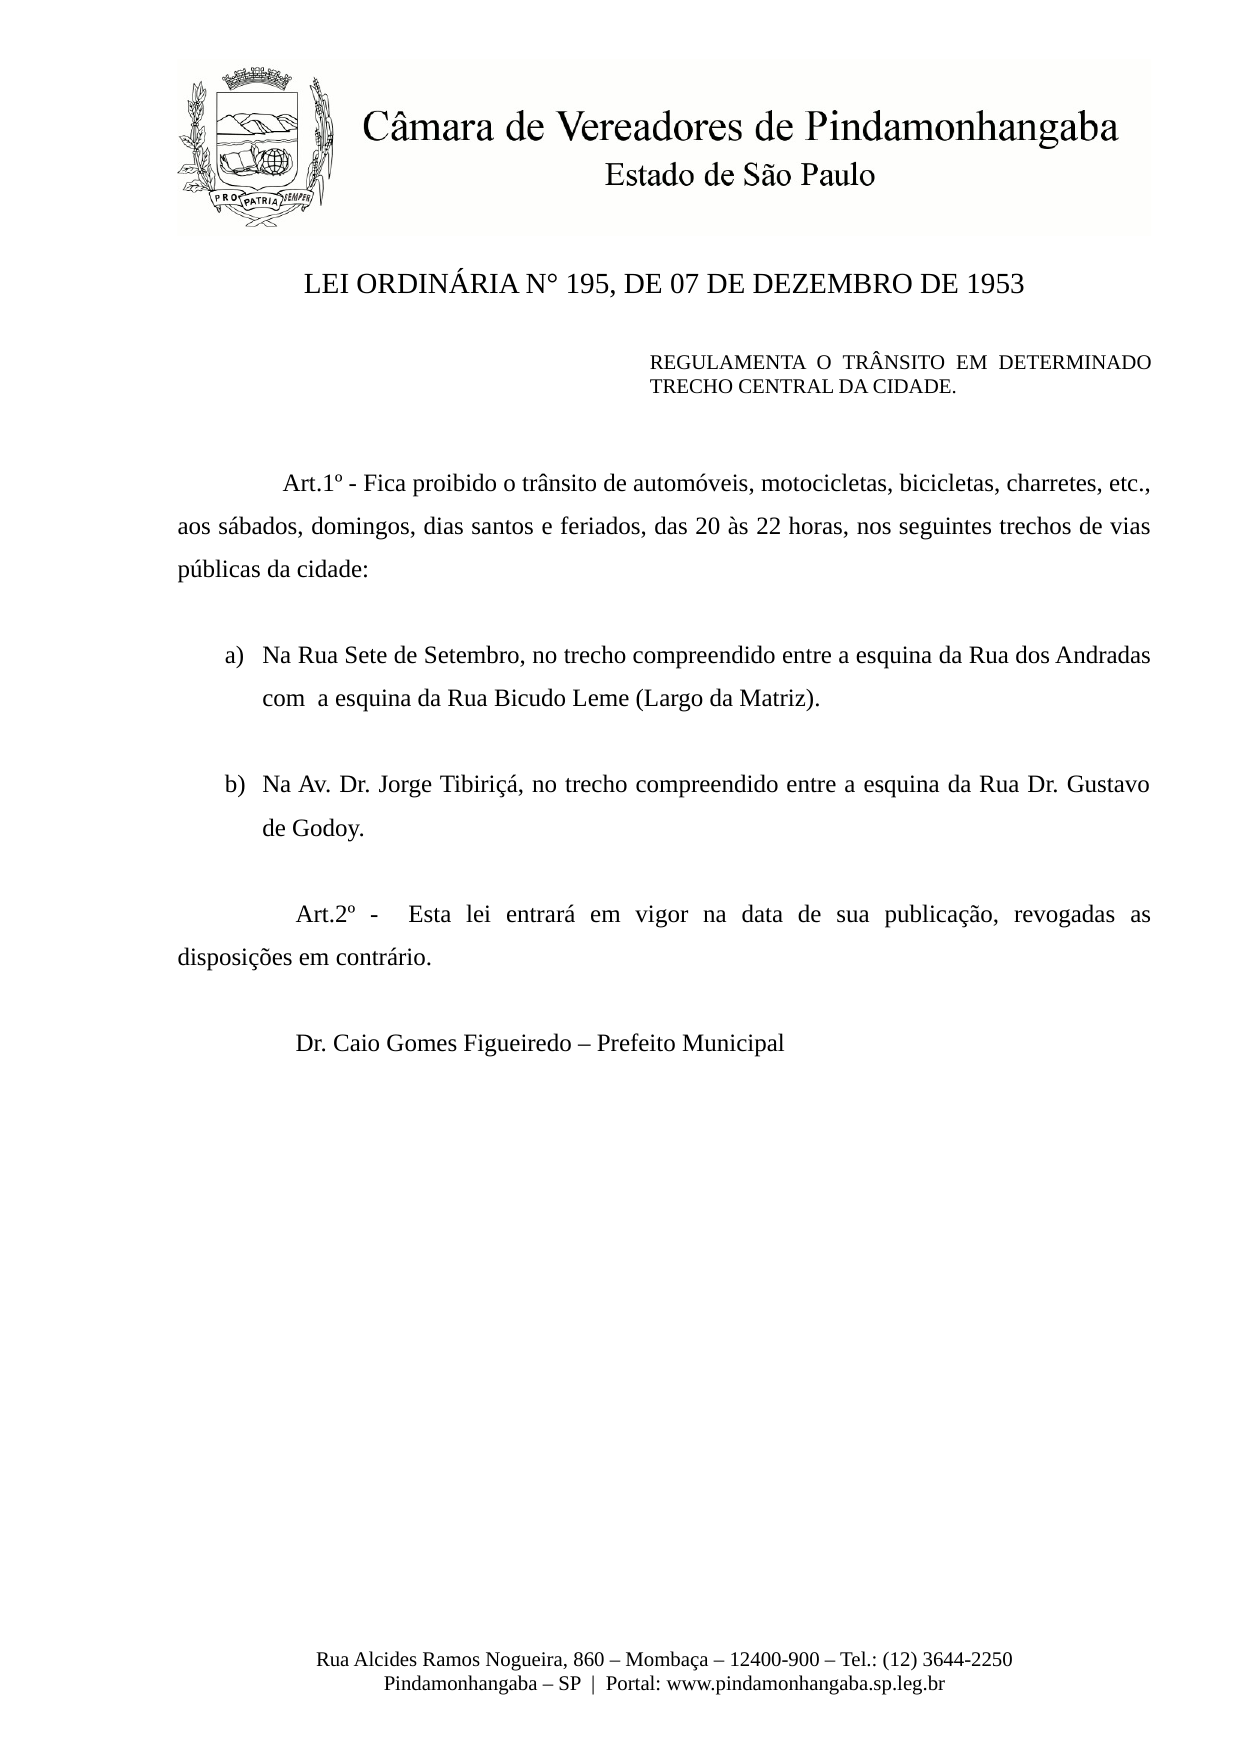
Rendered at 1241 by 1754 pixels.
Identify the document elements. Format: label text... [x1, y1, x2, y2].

text Art.1º - Fica proibido o trânsito de automóveis, motocicletas, bicicletas, charretes, etc., aos sábados, domingos, dias santos e feriados, das 20 às 22 horas, nos seguintes trechos de vias públicas da cidade: [177, 424, 1152, 583]
text REGULAMENTA O TRÂNSITO EM DETERMINADO TRECHO CENTRAL DA CIDADE. [649, 350, 1152, 398]
list Na Rua Sete de Setembro, no trecho compreendido entre a esquina da Rua dos Andradas com a esquina da Rua Bicudo Leme (Largo da Matriz). [224, 640, 1152, 712]
text Dr. Caio Gomes Figueiredo – Prefeito Municipal [177, 1028, 1152, 1057]
text Art.2º - Esta lei entrará em vigor na data de sua publicação, revogadas as disposições em contrário. [177, 899, 1152, 971]
text LEI ORDINÁRIA N° 195, de 07 de dezembro de 1953 [177, 266, 1152, 299]
list Na Av. Dr. Jorge Tibiriçá, no trecho compreendido entre a esquina da Rua Dr. Gustavo de Godoy. [224, 769, 1152, 841]
picture [177, 59, 1152, 236]
